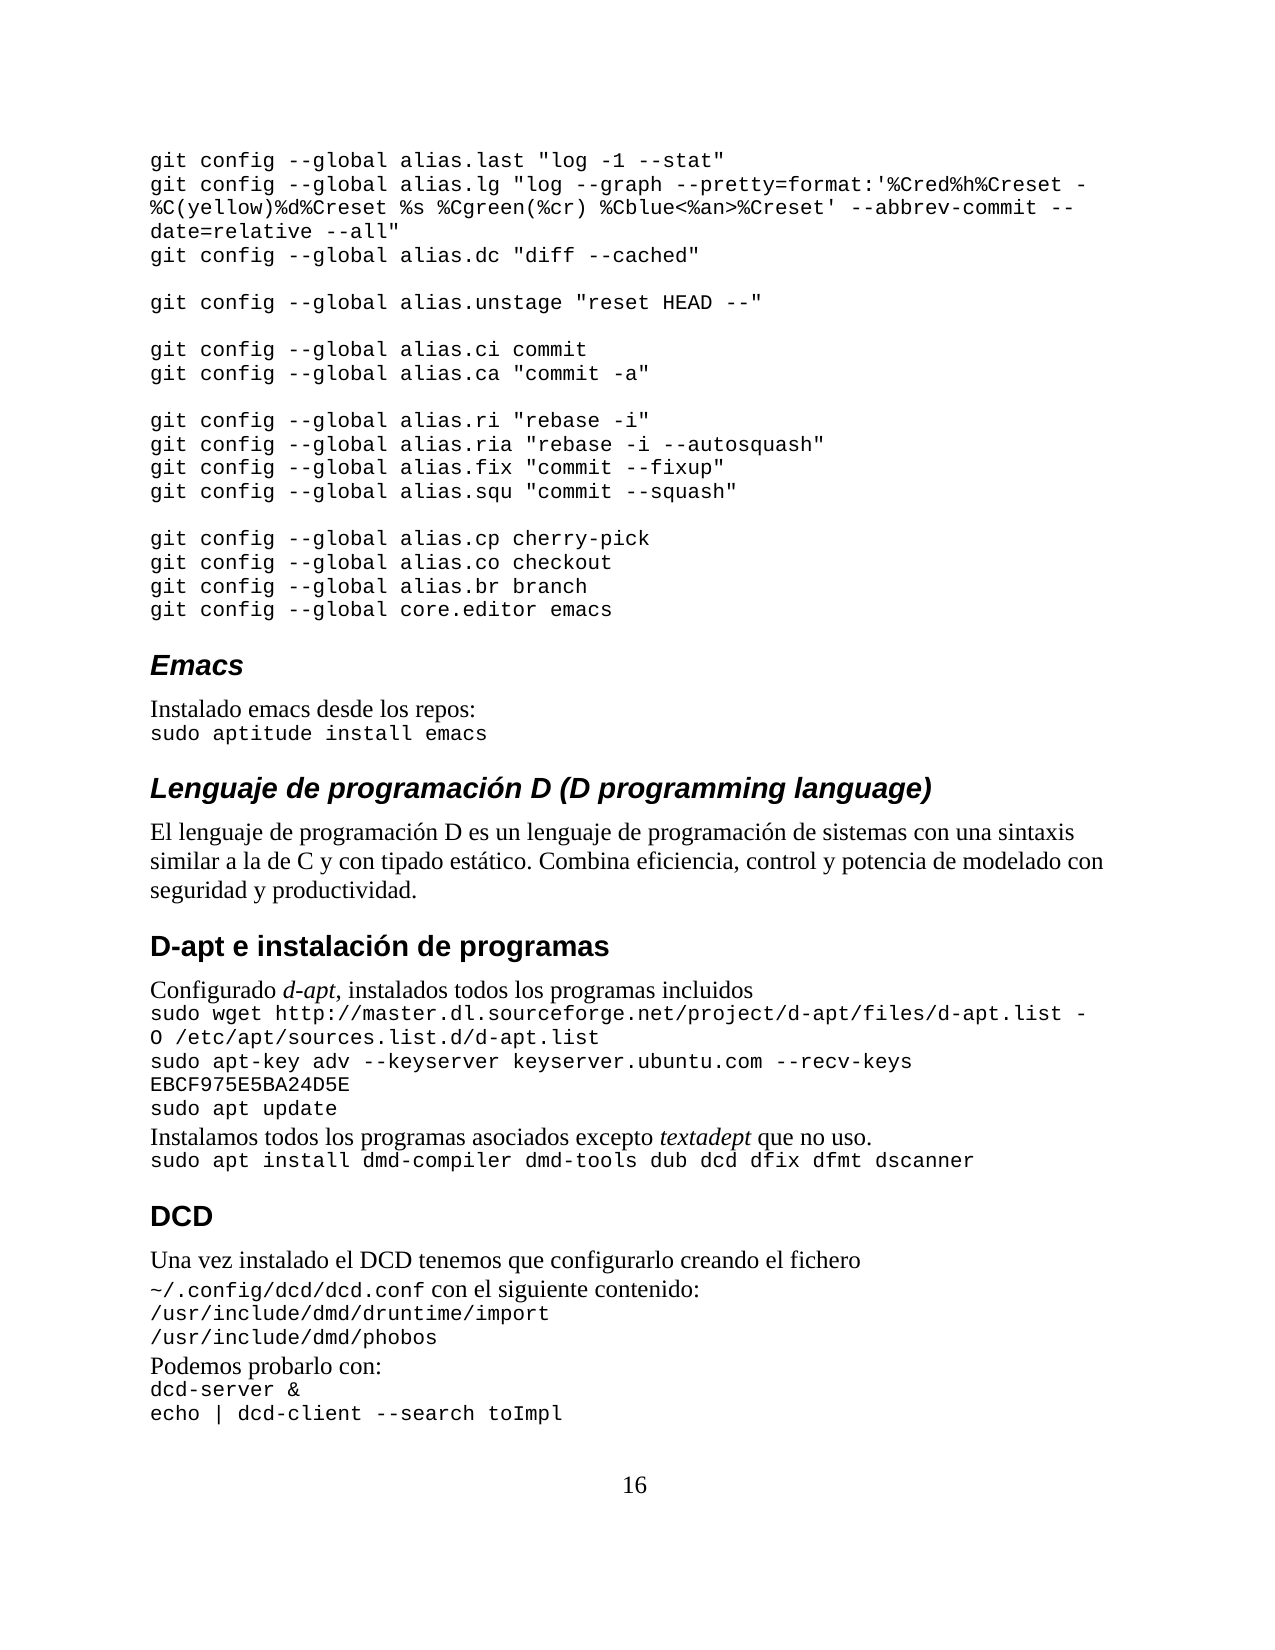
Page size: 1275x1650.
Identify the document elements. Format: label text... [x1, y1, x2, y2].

text dcd-server & [150, 1379, 1125, 1403]
text git config --global alias.cp cherry-pick [150, 528, 1125, 552]
text echo | dcd-client --search toImpl [150, 1403, 1125, 1427]
text git config --global alias.unstage "reset HEAD --" [150, 292, 1125, 316]
text Una vez instalado el DCD tenemos que configurarlo creando el fichero ~/.config/dcd/dcd.conf con el siguiente contenido: [150, 1245, 1125, 1303]
subtitle Emacs [150, 648, 1125, 681]
subtitle DCD [150, 1199, 1125, 1233]
text git config --global alias.br branch [150, 576, 1125, 599]
text git config --global alias.co checkout [150, 552, 1125, 576]
text Instalamos todos los programas asociados excepto textadept que no uso. [150, 1122, 1125, 1150]
text git config --global alias.ca "commit -a" [150, 363, 1125, 386]
subtitle Lenguaje de programación D (D programming language) [150, 771, 1125, 805]
text git config --global alias.squ "commit --squash" [150, 481, 1125, 505]
text git config --global alias.dc "diff --cached" [150, 244, 1125, 268]
text sudo aptitude install emacs [150, 723, 1125, 746]
text sudo apt update [150, 1098, 1125, 1122]
subtitle D-apt e instalación de programas [150, 929, 1125, 962]
text sudo apt install dmd-compiler dmd-tools dub dcd dfix dfmt dscanner [150, 1150, 1125, 1174]
text /usr/include/dmd/druntime/import [150, 1303, 1125, 1327]
text git config --global core.editor emacs [150, 599, 1125, 623]
text /usr/include/dmd/phobos [150, 1327, 1125, 1351]
text Instalado emacs desde los repos: [150, 694, 1125, 723]
text git config --global alias.fix "commit --fixup" [150, 457, 1125, 481]
text sudo apt-key adv --keyserver keyserver.ubuntu.com --recv-keys EBCF975E5BA24D5E [150, 1051, 1125, 1098]
text El lenguaje de programación D es un lenguaje de programación de sistemas con una sintaxis similar a la de C y con tipado estático. Combina eficiencia, control y potencia de modelado con seguridad y productividad. [150, 817, 1125, 904]
text Podemos probarlo con: [150, 1351, 1125, 1379]
text git config --global alias.ria "rebase -i --autosquash" [150, 434, 1125, 457]
text git config --global alias.lg "log --graph --pretty=format:'%Cred%h%Creset -%C(yellow)%d%Creset %s %Cgreen(%cr) %Cblue<%an>%Creset' --abbrev-commit --date=relative --all" [150, 174, 1125, 244]
text git config --global alias.ri "rebase -i" [150, 410, 1125, 434]
text git config --global alias.ci commit [150, 339, 1125, 363]
text git config --global alias.last "log -1 --stat" [150, 150, 1125, 174]
text Configurado d-apt, instalados todos los programas incluidos [150, 975, 1125, 1003]
text sudo wget http://master.dl.sourceforge.net/project/d-apt/files/d-apt.list -O /etc/apt/sources.list.d/d-apt.list [150, 1003, 1125, 1051]
